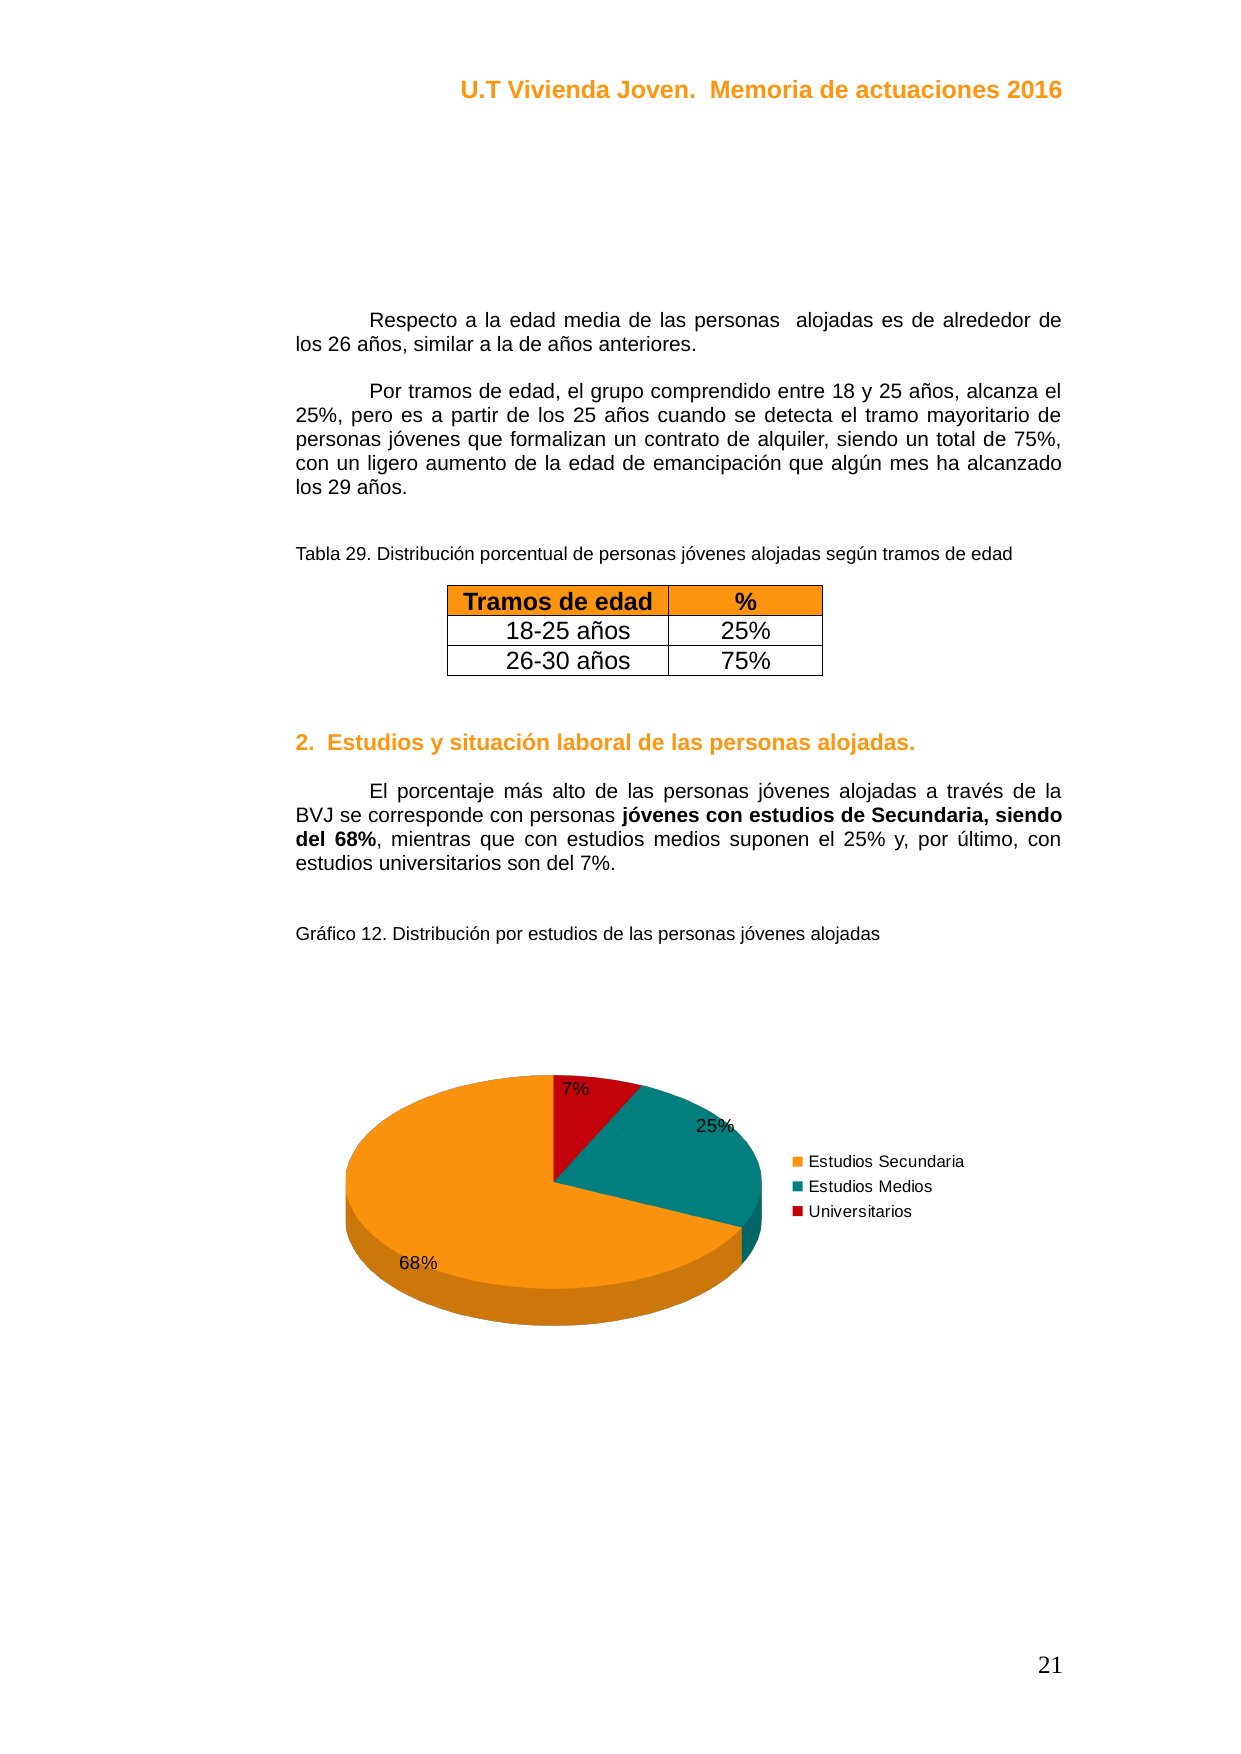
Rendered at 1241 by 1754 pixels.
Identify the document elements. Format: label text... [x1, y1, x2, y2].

table_cell 25% [669, 616, 822, 645]
text El porcentaje más alto de las personas jóvenes alojadas a través de la BVJ se corresponde con personas jóvenes con estudios de Secundaria, siendo del 68%, mientras que con estudios medios suponen el 25% y, por último, con estudios universitarios son del 7%. [295, 779, 1063, 875]
text Gráfico 12. Distribución por estudios de las personas jóvenes alojadas [295, 923, 1063, 944]
text Tabla 29. Distribución porcentual de personas jóvenes alojadas según tramos de edad [295, 542, 1063, 564]
table_cell 26-30 años [448, 646, 668, 675]
text 2. Estudios y situación laboral de las personas alojadas. [295, 728, 1063, 755]
table_header Tramos de edad [448, 586, 668, 615]
text Respecto a la edad media de las personas alojadas es de alrededor de los 26 años, similar a la de años anteriores. [295, 307, 1063, 355]
table_cell 75% [669, 646, 822, 675]
text Por tramos de edad, el grupo comprendido entre 18 y 25 años, alcanza el 25%, pero es a partir de los 25 años cuando se detecta el tramo mayoritario de personas jóvenes que formalizan un contrato de alquiler, siendo un total de 75%, con un ligero aumento de la edad de emancipación que algún mes ha alcanzado los 29 años. [295, 379, 1063, 499]
table_cell 18-25 años [448, 616, 668, 645]
table_header % [669, 586, 822, 615]
